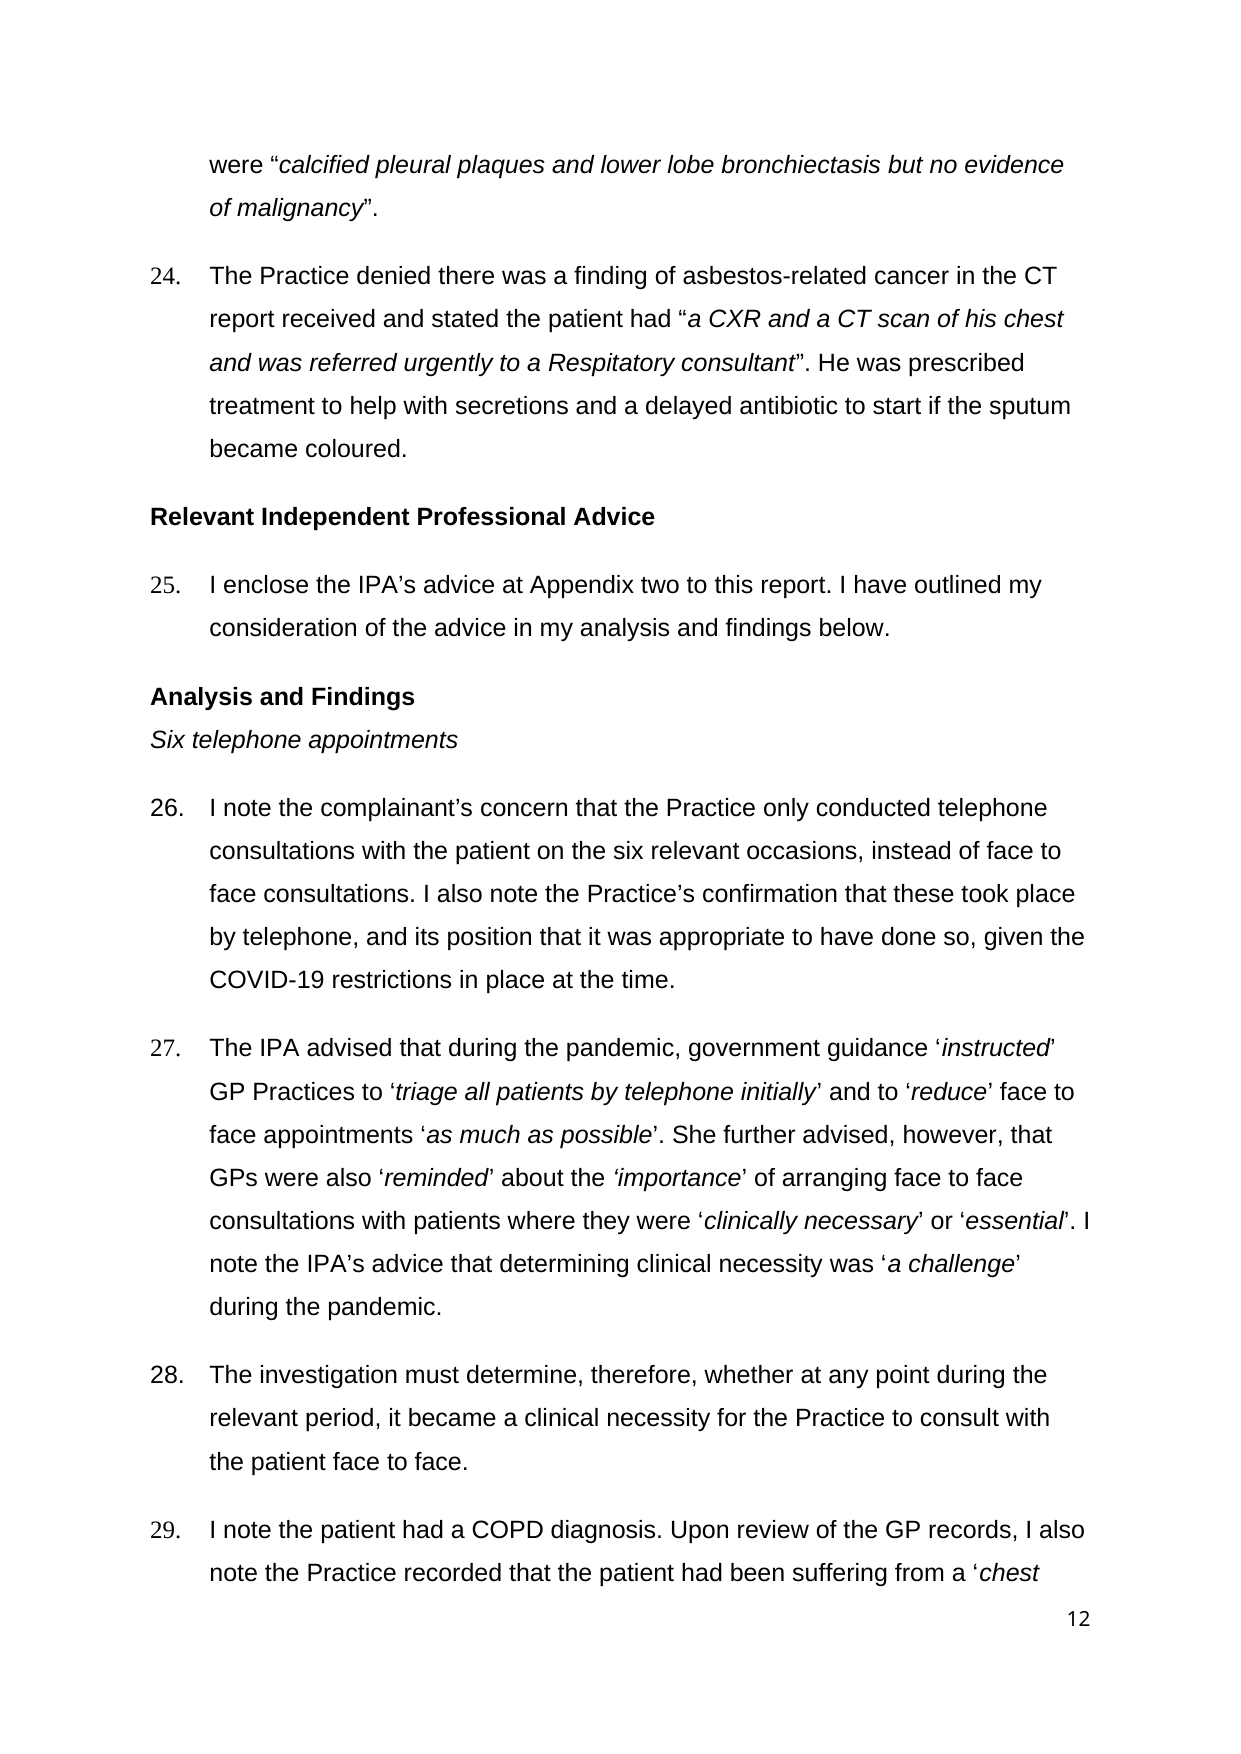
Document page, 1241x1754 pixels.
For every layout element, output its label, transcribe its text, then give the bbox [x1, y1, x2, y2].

list The IPA advised that during the pandemic, government guidance ‘instructed’ GP Practices to ‘triage all patients by telephone initially’ and to ‘reduce’ face to face appointments ‘as much as possible’. She further advised, however, that GPs were also ‘reminded’ about the ‘importance’ of arranging face to face consultations with patients where they were ‘clinically necessary’ or ‘essential’. I note the IPA’s advice that determining clinical necessity was ‘a challenge’ during the pandemic. [150, 1033, 1090, 1321]
list I enclose the IPA’s advice at Appendix two to this report. I have outlined my consideration of the advice in my analysis and findings below. [150, 570, 1090, 642]
list were “calcified pleural plaques and lower lobe bronchiectasis but no evidence of malignancy”. [150, 150, 1090, 222]
list The Practice denied there was a finding of asbestos-related cancer in the CT report received and stated the patient had “a CXR and a CT scan of his chest and was referred urgently to a Respitatory consultant”. He was prescribed treatment to help with secretions and a delayed antibiotic to start if the sputum became coloured. [150, 261, 1090, 463]
text Relevant Independent Professional Advice [150, 502, 1090, 531]
list The investigation must determine, therefore, whether at any point during the relevant period, it became a clinical necessity for the Practice to consult with the patient face to face. [150, 1360, 1090, 1475]
list I note the complainant’s concern that the Practice only conducted telephone consultations with the patient on the six relevant occasions, instead of face to face consultations. I also note the Practice’s confirmation that these took place by telephone, and its position that it was appropriate to have done so, given the COVID-19 restrictions in place at the time. [150, 793, 1090, 994]
list Analysis and Findings [150, 681, 1090, 710]
list I note the patient had a COPD diagnosis. Upon review of the GP records, I also note the Practice recorded that the patient had been suffering from a ‘chest [150, 1515, 1090, 1587]
text Six telephone appointments [150, 724, 1090, 753]
